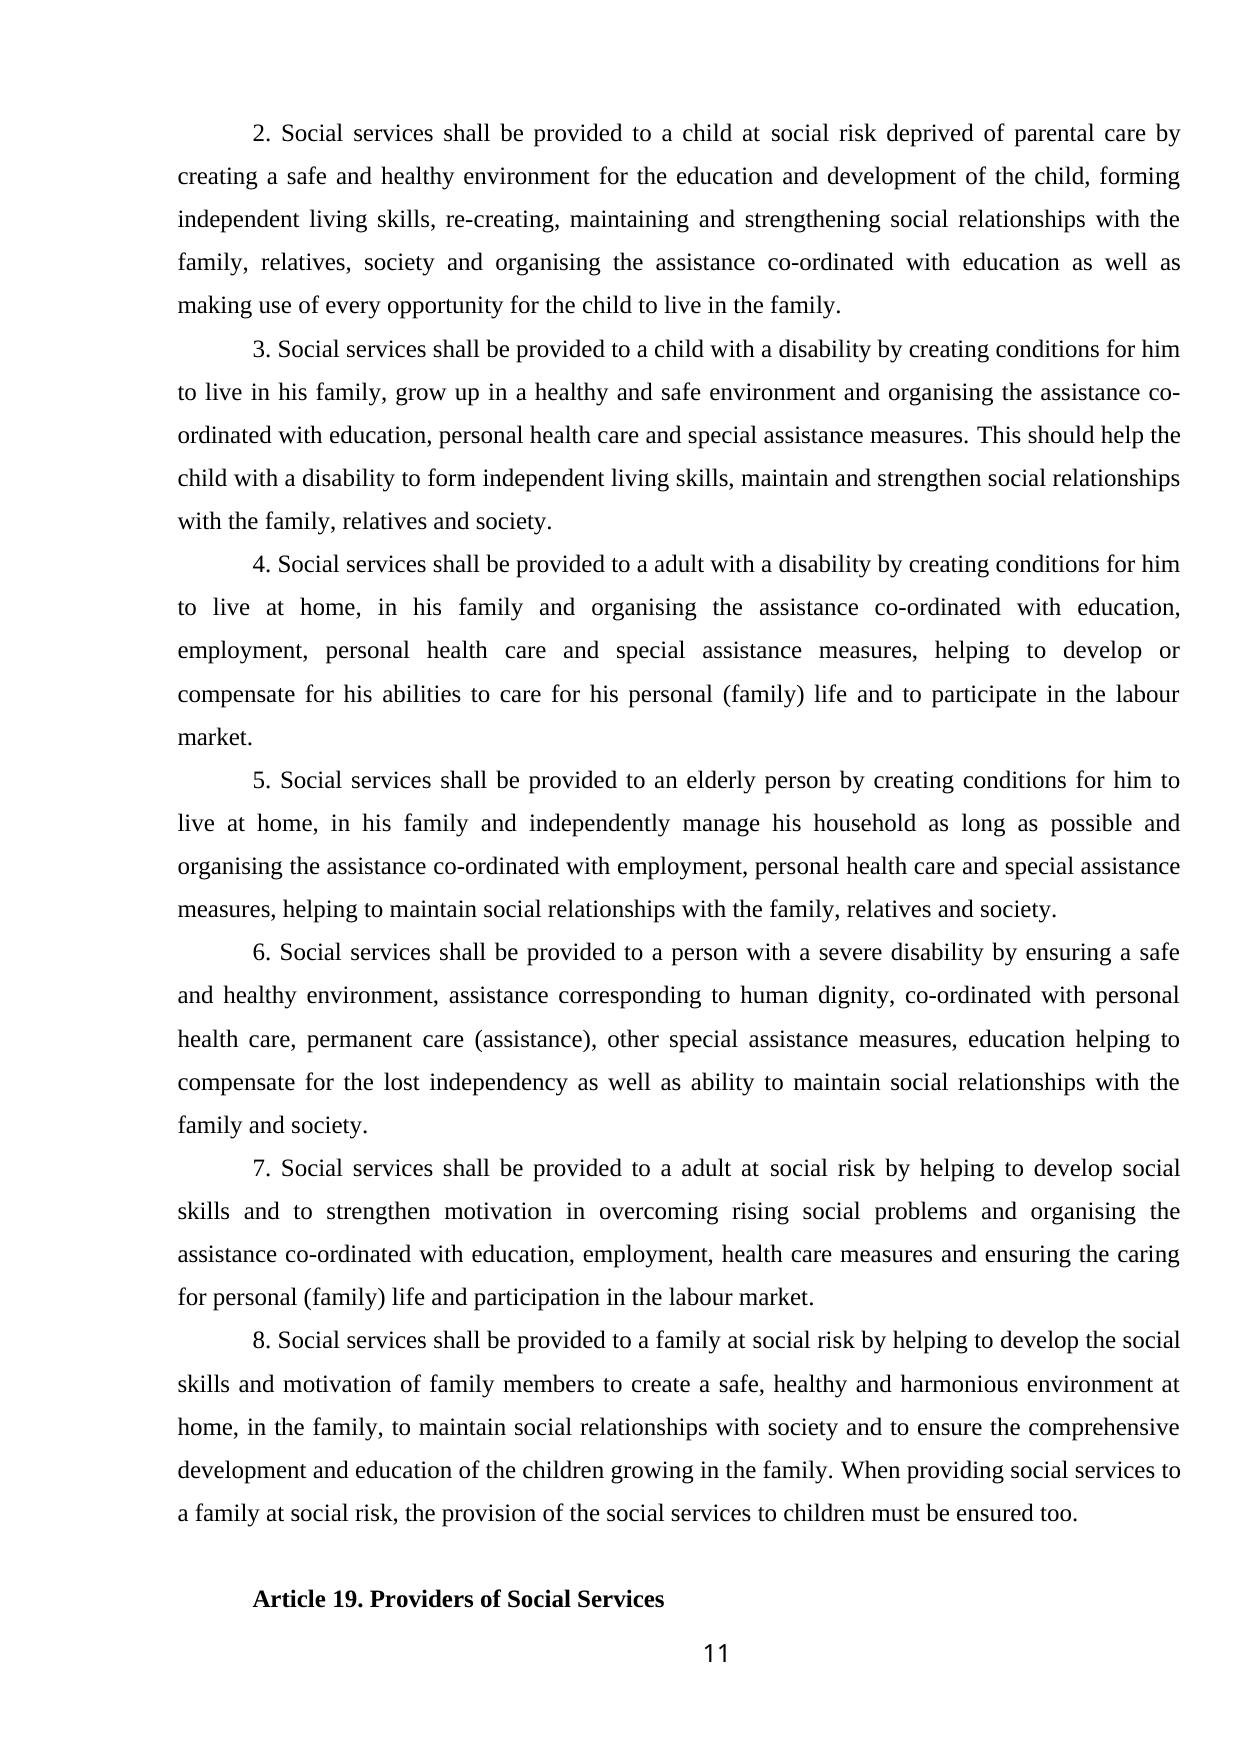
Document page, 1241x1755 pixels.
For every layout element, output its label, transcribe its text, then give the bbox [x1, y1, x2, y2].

text 8. Social services shall be provided to a family at social risk by helping to develop the social skills and motivation of family members to create a safe, healthy and harmonious environment at home, in the family, to maintain social relationships with society and to ensure the comprehensive development and education of the children growing in the family. When providing social services to a family at social risk, the provision of the social services to children must be ensured too. [177, 1326, 1181, 1527]
text 5. Social services shall be provided to an elderly person by creating conditions for him to live at home, in his family and independently manage his household as long as possible and organising the assistance co-ordinated with employment, personal health care and special assistance measures, helping to maintain social relationships with the family, relatives and society. [177, 765, 1181, 923]
text Article 19. Providers of Social Services [177, 1584, 1181, 1613]
text 2. Social services shall be provided to a child at social risk deprived of parental care by creating a safe and healthy environment for the education and development of the child, forming independent living skills, re-creating, maintaining and strengthening social relationships with the family, relatives, society and organising the assistance co-ordinated with education as well as making use of every opportunity for the child to live in the family. [177, 118, 1181, 319]
text 7. Social services shall be provided to a adult at social risk by helping to develop social skills and to strengthen motivation in overcoming rising social problems and organising the assistance co-ordinated with education, employment, health care measures and ensuring the caring for personal (family) life and participation in the labour market. [177, 1153, 1181, 1311]
text 4. Social services shall be provided to a adult with a disability by creating conditions for him to live at home, in his family and organising the assistance co-ordinated with education, employment, personal health care and special assistance measures, helping to develop or compensate for his abilities to care for his personal (family) life and to participate in the labour market. [177, 549, 1181, 751]
text 6. Social services shall be provided to a person with a severe disability by ensuring a safe and healthy environment, assistance corresponding to human dignity, co-ordinated with personal health care, permanent care (assistance), other special assistance measures, education helping to compensate for the lost independency as well as ability to maintain social relationships with the family and society. [177, 937, 1181, 1139]
text 3. Social services shall be provided to a child with a disability by creating conditions for him to live in his family, grow up in a healthy and safe environment and organising the assistance co-ordinated with education, personal health care and special assistance measures. This should help the child with a disability to form independent living skills, maintain and strengthen social relationships with the family, relatives and society. [177, 334, 1181, 535]
